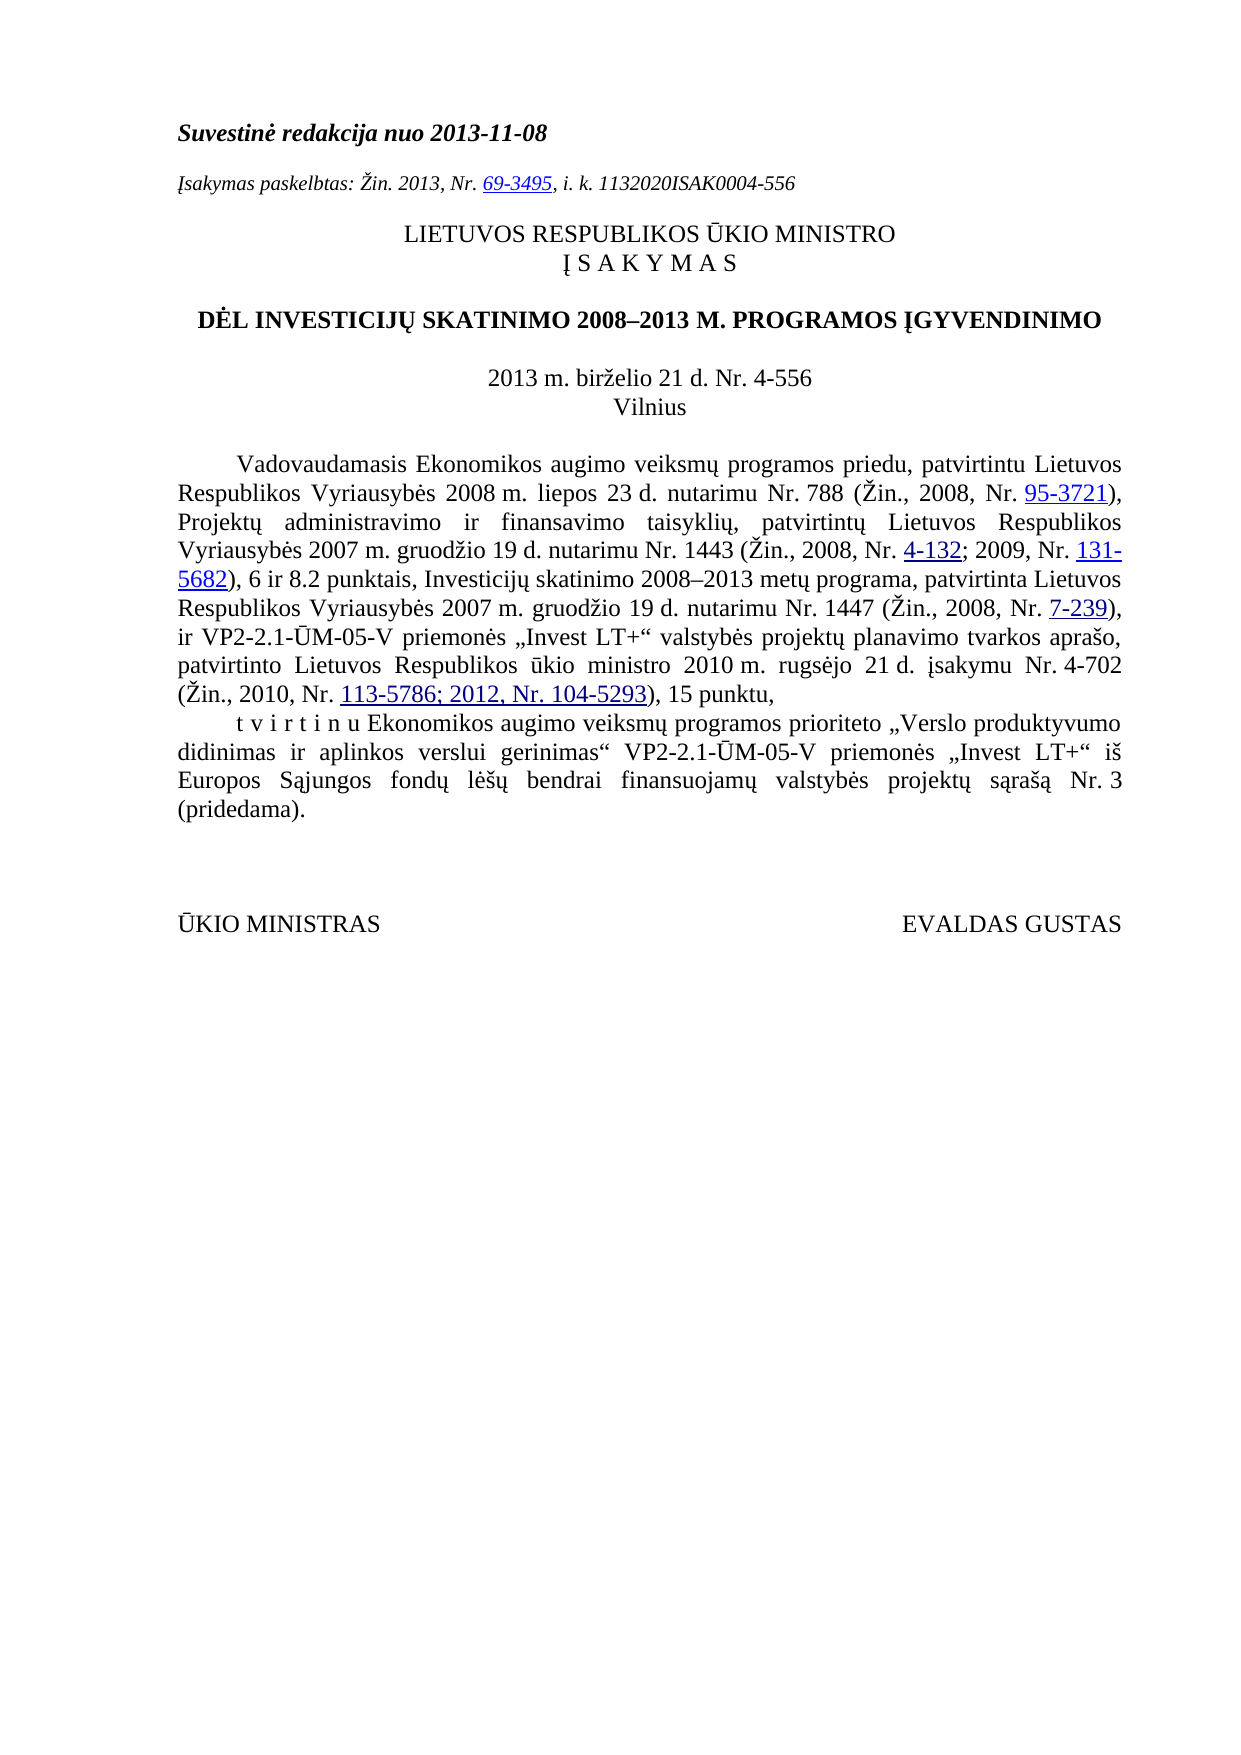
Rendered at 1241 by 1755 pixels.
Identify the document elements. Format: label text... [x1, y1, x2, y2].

text Įsakymas paskelbtas: Žin. 2013, Nr. 69-3495, i. k. 1132020ISAK0004-556 [177, 171, 1122, 195]
text LIETUVOS RESPUBLIKOS ŪKIO MINISTRO [177, 219, 1122, 248]
text 2013 m. birželio 21 d. Nr. 4-556 [177, 363, 1122, 392]
text t v i r t i n u Ekonomikos augimo veiksmų programos prioriteto „Verslo produktyvumo didinimas ir aplinkos verslui gerinimas“ VP2-2.1-ŪM-05-V priemonės „Invest LT+“ iš Europos Sąjungos fondų lėšų bendrai finansuojamų valstybės projektų sąrašą Nr. 3 (pridedama). [177, 708, 1122, 823]
text Suvestinė redakcija nuo 2013-11-08 [177, 118, 1122, 147]
text Vadovaudamasis Ekonomikos augimo veiksmų programos priedu, patvirtintu Lietuvos Respublikos Vyriausybės 2008 m. liepos 23 d. nutarimu Nr. 788 (Žin., 2008, Nr. 95-3721), Projektų administravimo ir finansavimo taisyklių, patvirtintų Lietuvos Respublikos Vyriausybės 2007 m. gruodžio 19 d. nutarimu Nr. 1443 (Žin., 2008, Nr. 4-132; 2009, Nr. 131-5682), 6 ir 8.2 punktais, Investicijų skatinimo 2008–2013 metų programa, patvirtinta Lietuvos Respublikos Vyriausybės 2007 m. gruodžio 19 d. nutarimu Nr. 1447 (Žin., 2008, Nr. 7-239), ir VP2-2.1-ŪM-05-V priemonės „Invest LT+“ valstybės projektų planavimo tvarkos aprašo, patvirtinto Lietuvos Respublikos ūkio ministro 2010 m. rugsėjo 21 d. įsakymu Nr. 4-702 (Žin., 2010, Nr. 113-5786; 2012, Nr. 104-5293), 15 punktu, [177, 449, 1122, 708]
text Ūkio ministras Evaldas Gustas [177, 909, 1122, 938]
text Į S A K Y M A S [177, 248, 1122, 277]
text DĖL INVESTICIJŲ SKATINIMO 2008–2013 m. PROGRAMOS ĮGYVENDINIMO [177, 305, 1122, 334]
text Vilnius [177, 392, 1122, 420]
